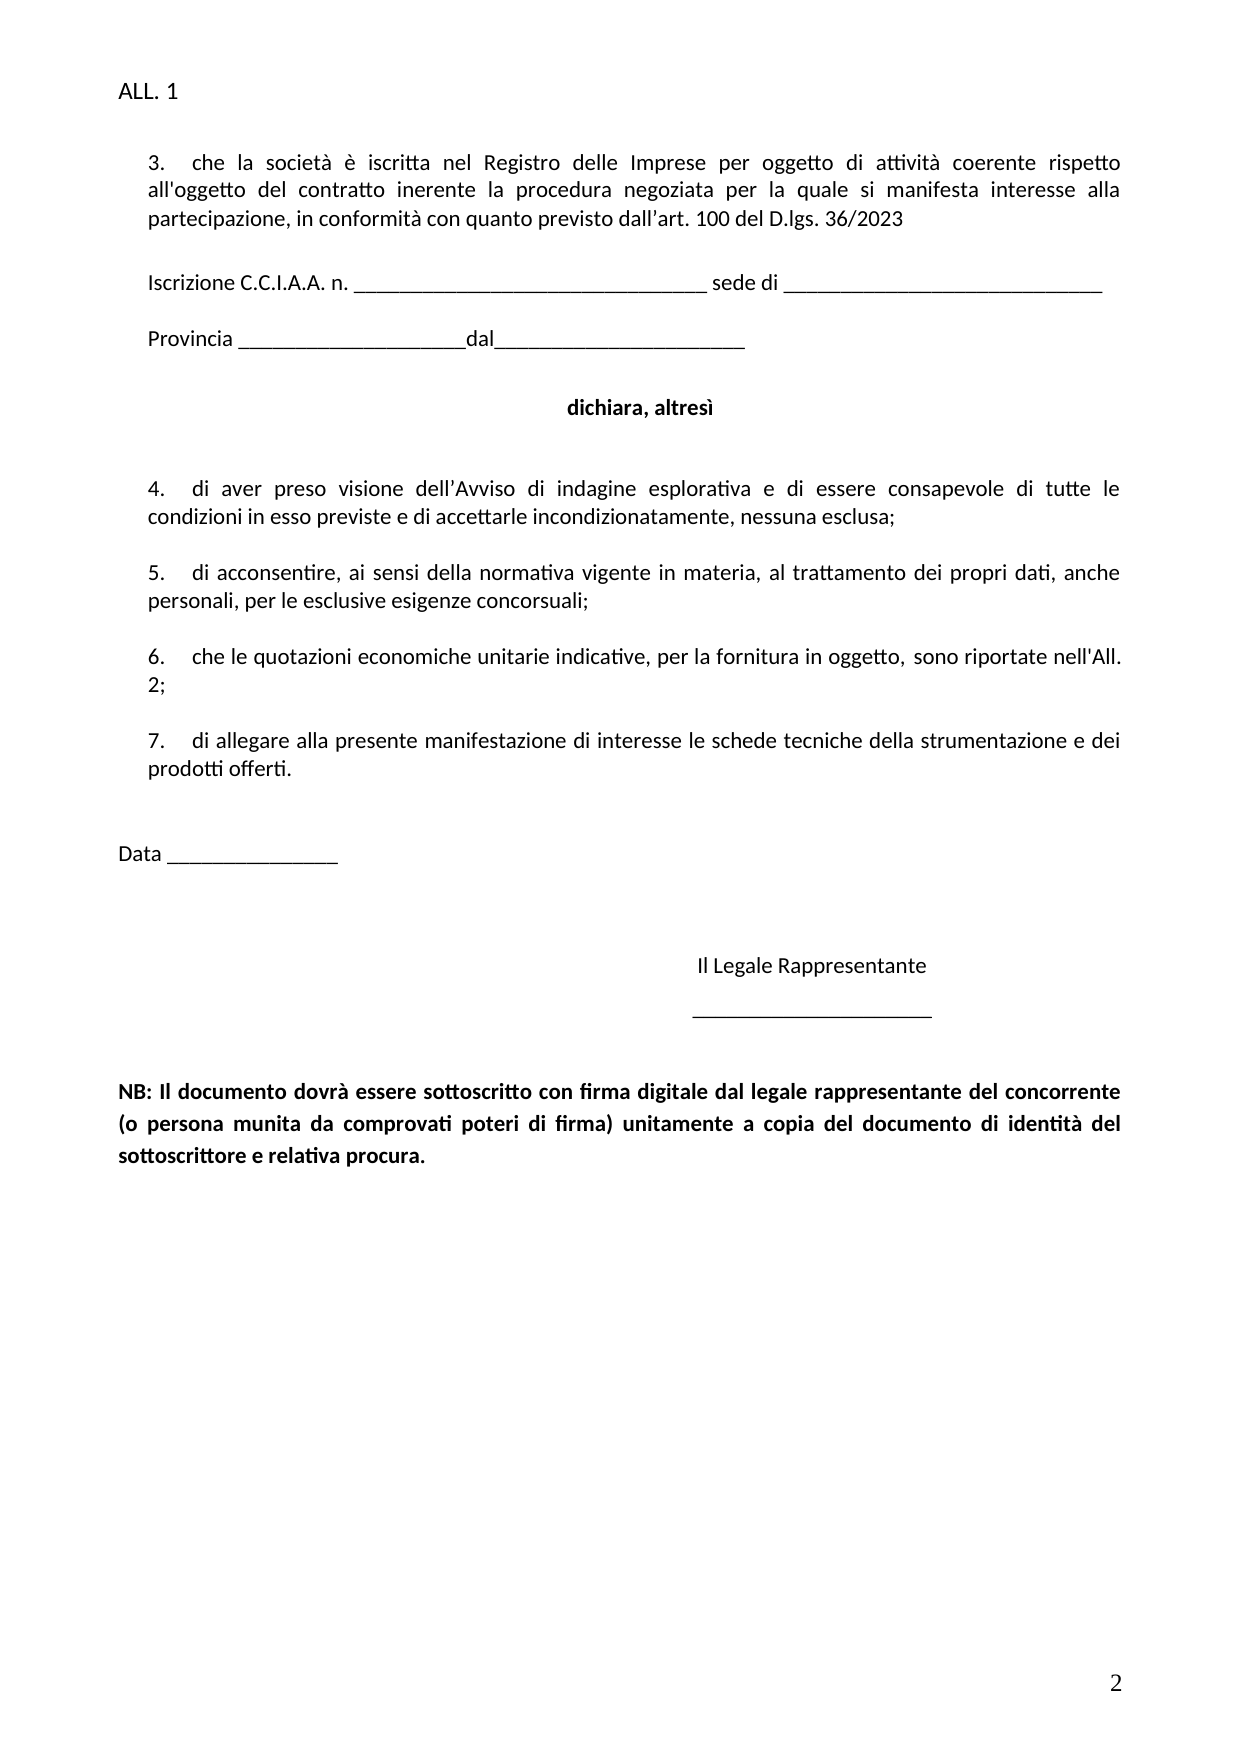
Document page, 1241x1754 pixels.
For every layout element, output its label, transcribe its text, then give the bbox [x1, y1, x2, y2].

list di acconsentire, ai sensi della normativa vigente in materia, al trattamento dei propri dati, anche personali, per le esclusive esigenze concorsuali; [148, 558, 1122, 614]
text dichiara, altresì [118, 393, 1162, 421]
text Iscrizione C.C.I.A.A. n. _______________________________ sede di ____________________________ [118, 268, 1122, 296]
list che la società è iscritta nel Registro delle Imprese per oggetto di attività coerente rispetto all'oggetto del contratto inerente la procedura negoziata per la quale si manifesta interesse alla partecipazione, in conformità con quanto previsto dall’art. 100 del D.lgs. 36/2023 [148, 148, 1122, 232]
list di allegare alla presente manifestazione di interesse le schede tecniche della strumentazione e dei prodotti offerti. [148, 726, 1122, 782]
text Data _______________ [118, 839, 1162, 867]
list che le quotazioni economiche unitarie indicative, per la fornitura in oggetto, sono riportate nell'All. 2; [148, 642, 1122, 698]
text _____________________ [502, 993, 1122, 1021]
list di aver preso visione dell’Avviso di indagine esplorativa e di essere consapevole di tutte le condizioni in esso previste e di accettarle incondizionatamente, nessuna esclusa; [148, 474, 1122, 530]
text NB: Il documento dovrà essere sottoscritto con firma digitale dal legale rappresentante del concorrente (o persona munita da comprovati poteri di firma) unitamente a copia del documento di identità del sottoscrittore e relativa procura. [118, 1077, 1122, 1169]
text Il Legale Rappresentante [502, 951, 1122, 979]
text Provincia ____________________dal______________________ [118, 324, 1122, 352]
